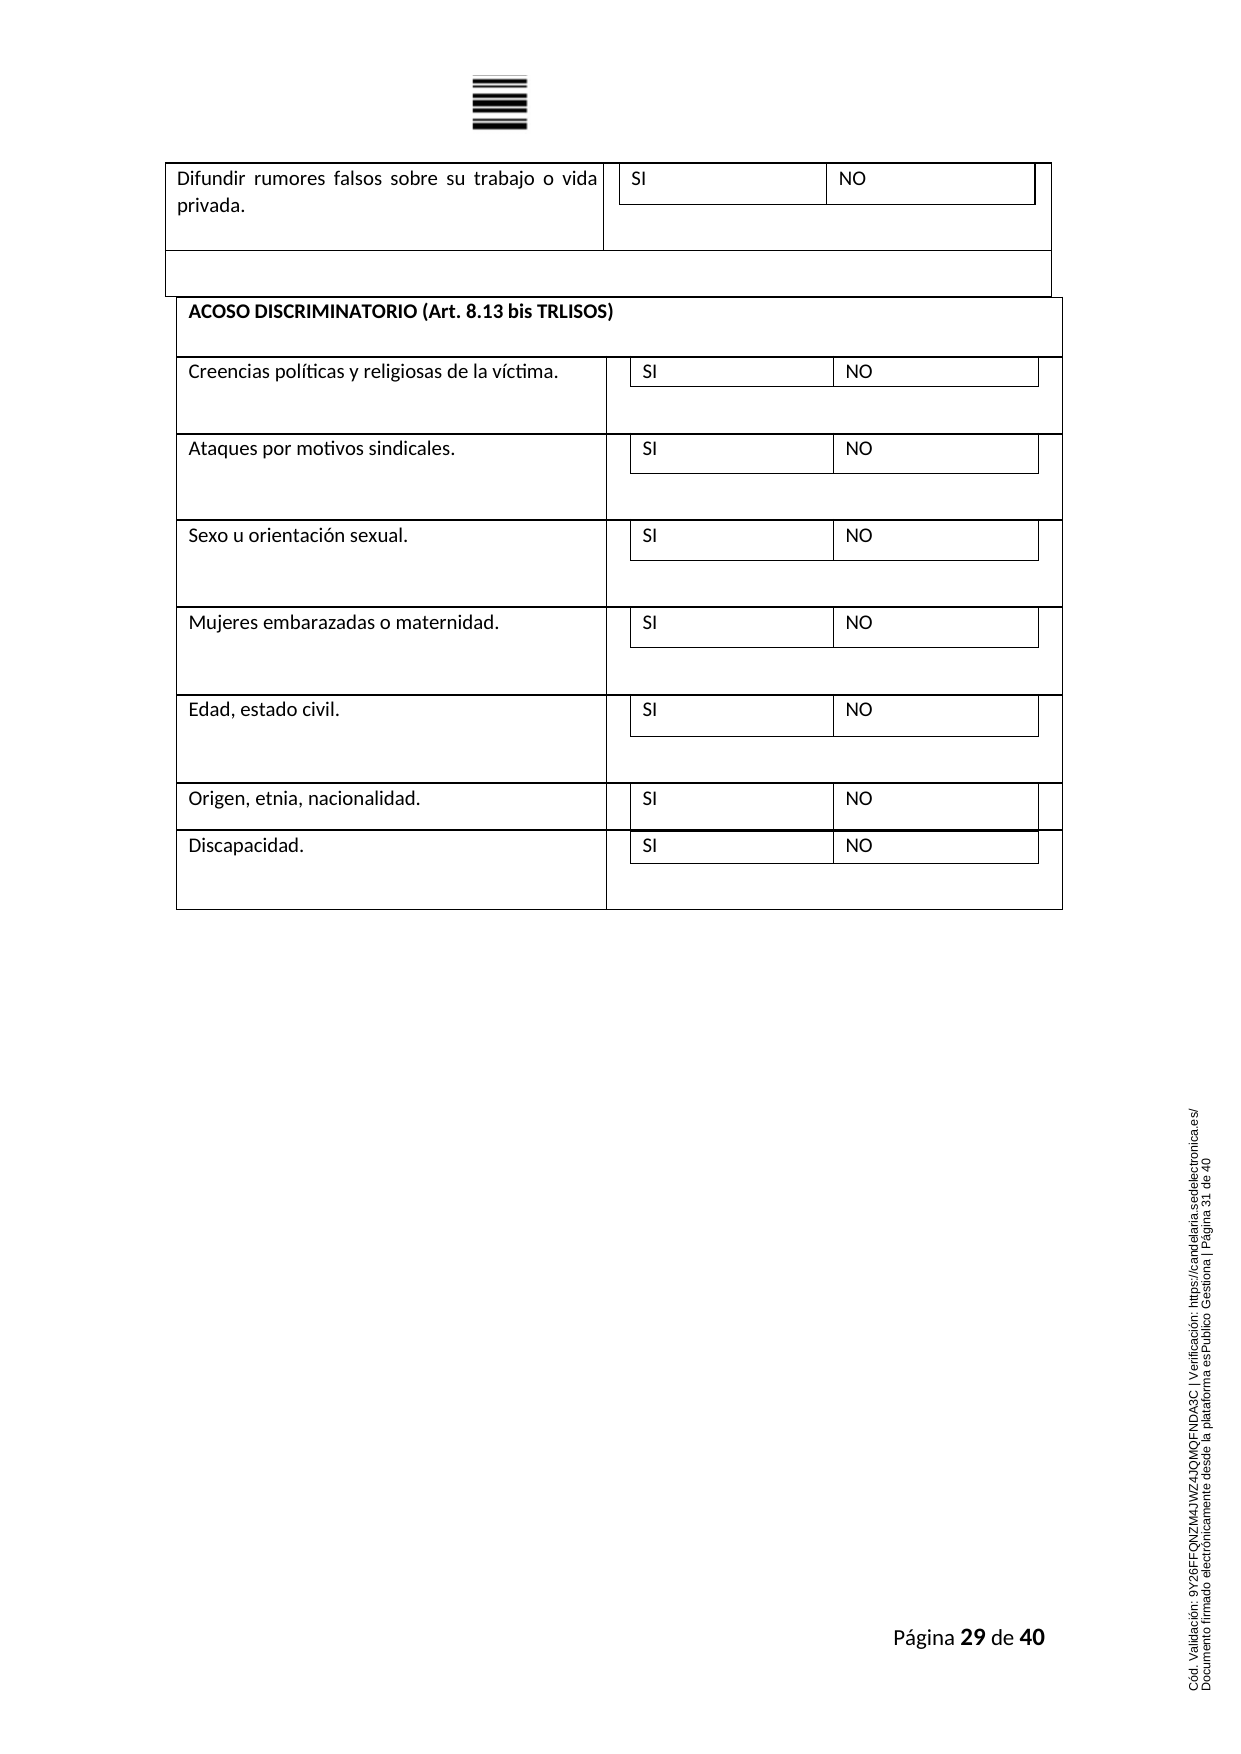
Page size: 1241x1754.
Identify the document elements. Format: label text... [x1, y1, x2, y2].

table_cell [1039, 608, 1062, 694]
table_cell [166, 251, 603, 296]
table_cell NO [834, 435, 1038, 472]
table_cell [607, 608, 631, 694]
table_cell [631, 648, 1039, 694]
table_cell [1035, 164, 1051, 250]
table_cell SI [620, 164, 826, 203]
table_cell SI [631, 832, 833, 863]
table_cell NO [834, 358, 1038, 386]
table_cell [631, 561, 1039, 606]
table_cell [1039, 696, 1062, 782]
table_cell SI [631, 608, 833, 647]
table_cell [631, 387, 1039, 432]
table_cell Creencias políticas y religiosas de la víctima. [177, 358, 606, 432]
table_cell SI [631, 358, 833, 386]
table_header ACOSO DISCRIMINATORIO (Art. 8.13 bis TRLISOS) [177, 298, 1062, 356]
table_cell Mujeres embarazadas o maternidad. [177, 608, 606, 694]
table_cell [604, 164, 620, 250]
table_cell NO [834, 696, 1038, 736]
table_cell [620, 205, 827, 250]
table_cell [607, 435, 631, 519]
table_cell NO [834, 608, 1038, 647]
table_cell [1039, 831, 1062, 909]
table_cell SI [631, 696, 833, 736]
table_cell NO [834, 832, 1038, 863]
table_cell [607, 831, 631, 909]
table_cell [631, 474, 1039, 519]
table_cell [1039, 358, 1062, 432]
table_cell Edad, estado civil. [177, 696, 606, 782]
table_cell [631, 864, 1039, 909]
table_cell NO [827, 164, 1034, 203]
table_cell [1039, 521, 1062, 606]
table_cell [631, 737, 1039, 782]
table_cell [1039, 435, 1062, 519]
table_cell [603, 251, 827, 296]
table_cell [827, 205, 1035, 250]
table_cell Discapacidad. [177, 831, 606, 909]
table_cell SI [631, 435, 833, 472]
table_cell Difundir rumores falsos sobre su trabajo o vida privada. [166, 164, 603, 250]
table_cell Sexo u orientación sexual. [177, 521, 606, 606]
table_cell Origen, etnia, nacionalidad. [177, 784, 606, 829]
table_cell Ataques por motivos sindicales. [177, 435, 606, 519]
table_cell [1039, 784, 1062, 829]
table_cell [607, 358, 631, 432]
table_cell [607, 696, 631, 782]
table_cell [607, 784, 630, 829]
table_cell SI [631, 784, 833, 829]
table_cell SI [631, 521, 833, 559]
table_cell NO [834, 784, 1038, 829]
table_cell NO [834, 521, 1038, 559]
table_cell [827, 251, 1051, 296]
table_cell [607, 521, 631, 606]
